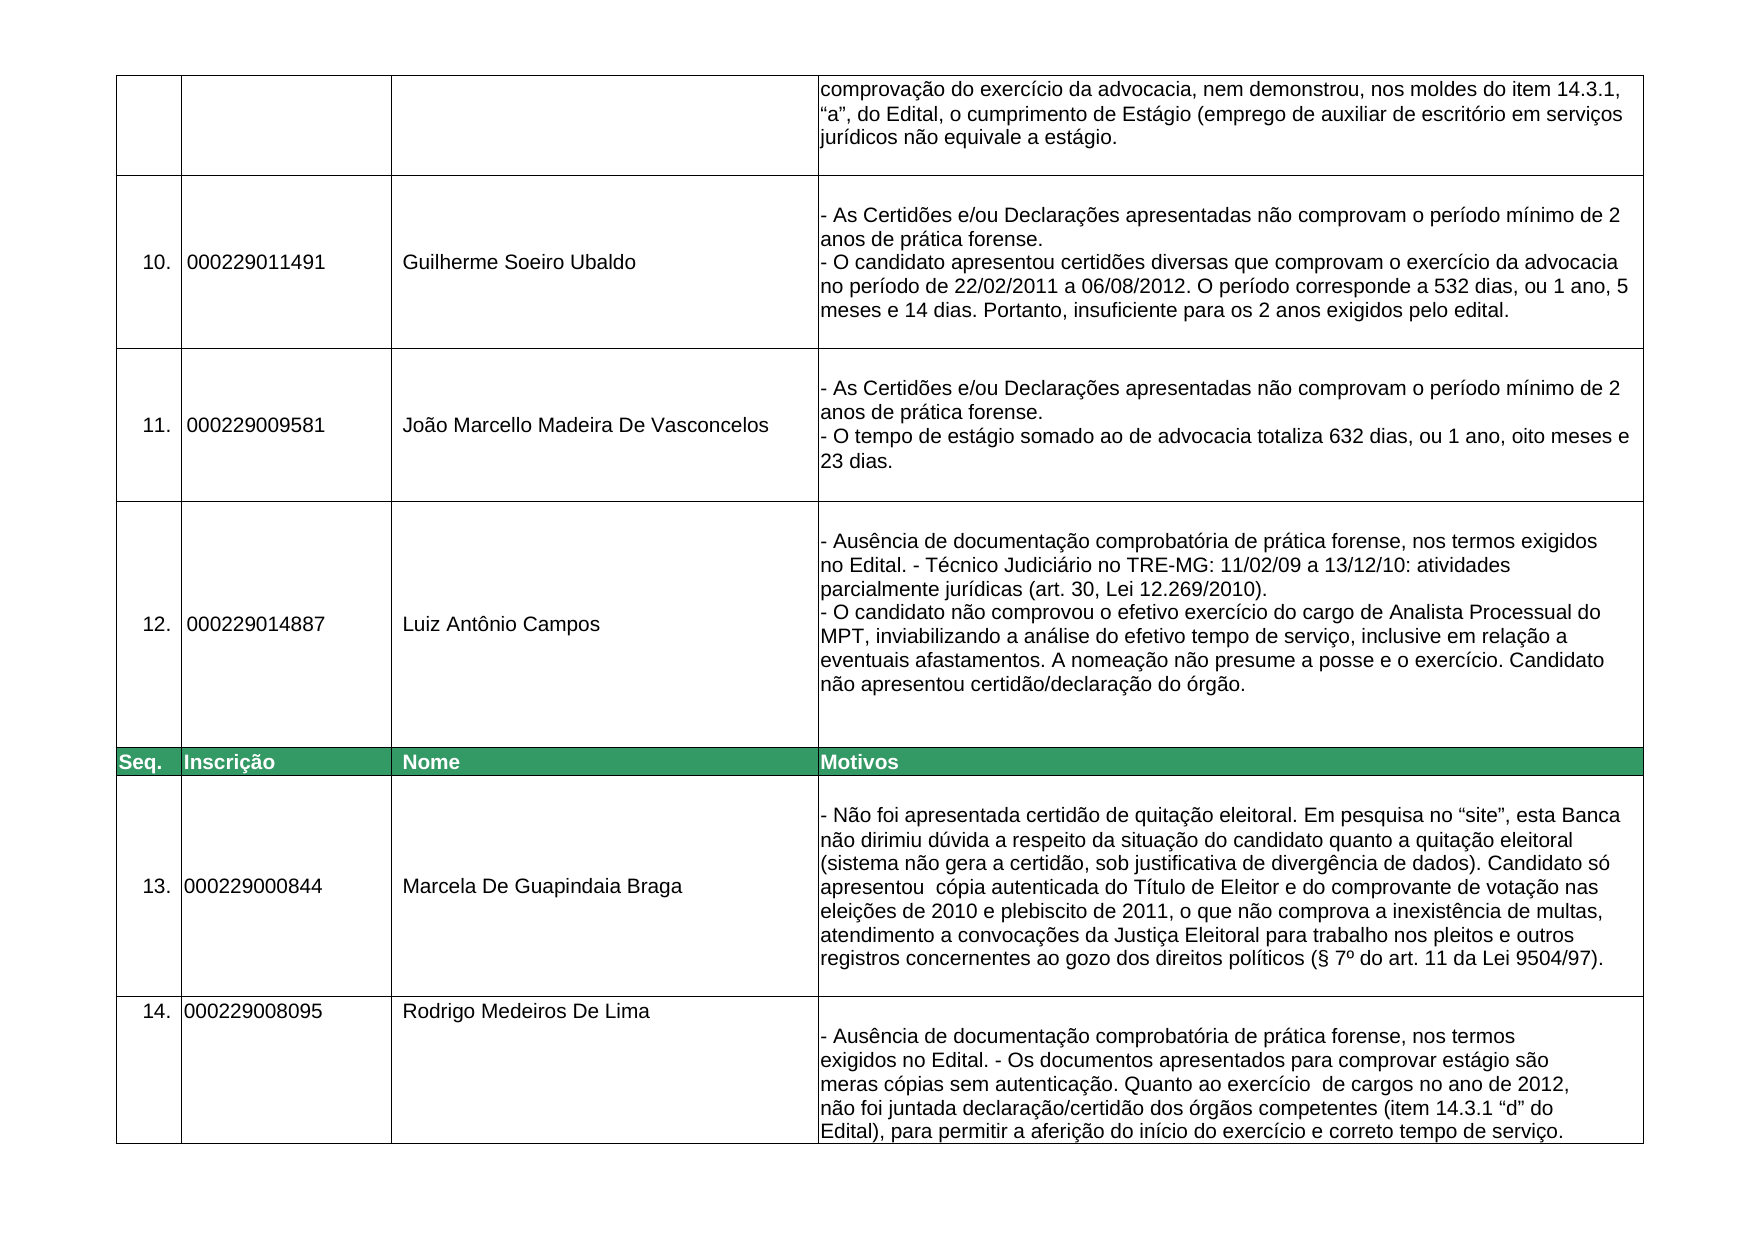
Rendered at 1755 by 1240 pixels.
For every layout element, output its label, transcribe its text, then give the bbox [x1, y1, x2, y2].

table_cell - Ausência de documentação comprobatória de prática forense, nos termos exigidos no Edital. - Técnico Judiciário no TRE-MG: 11/02/09 a 13/12/10: atividades parcialmente jurídicas (art. 30, Lei 12.269/2010). - O candidato não comprovou o efetivo exercício do cargo de Analista Processual do MPT, inviabilizando a análise do efetivo tempo de serviço, inclusive em relação a eventuais afastamentos. A nomeação não presume a posse e o exercício. Candidato não apresentou certidão/declaração do órgão. [819, 502, 1643, 747]
table_cell Rodrigo Medeiros De Lima [392, 997, 818, 1143]
table_cell 12. [117, 502, 181, 747]
table_cell Nome [392, 748, 818, 775]
table_cell Motivos [819, 748, 1643, 775]
table_cell Marcela De Guapindaia Braga [392, 776, 818, 996]
table_cell Seq. [117, 748, 181, 775]
table_cell comprovação do exercício da advocacia, nem demonstrou, nos moldes do item 14.3.1, “a”, do Edital, o cumprimento de Estágio (emprego de auxiliar de escritório em serviços jurídicos não equivale a estágio. [819, 76, 1643, 175]
table_cell João Marcello Madeira De Vasconcelos [392, 349, 818, 501]
table_cell 11. [117, 349, 181, 501]
table_cell - Ausência de documentação comprobatória de prática forense, nos termos exigidos no Edital. - Os documentos apresentados para comprovar estágio são meras cópias sem autenticação. Quanto ao exercício de cargos no ano de 2012, não foi juntada declaração/certidão dos órgãos competentes (item 14.3.1 “d” do Edital), para permitir a aferição do início do exercício e correto tempo de serviço. [819, 997, 1643, 1143]
table_cell - As Certidões e/ou Declarações apresentadas não comprovam o período mínimo de 2 anos de prática forense. - O tempo de estágio somado ao de advocacia totaliza 632 dias, ou 1 ano, oito meses e 23 dias. [819, 349, 1643, 501]
table_cell 000229008095 [182, 997, 391, 1143]
table_cell 13. [117, 776, 181, 996]
table_cell 000229014887 [182, 502, 391, 747]
table_cell 10. [117, 176, 181, 348]
table_cell Luiz Antônio Campos [392, 502, 818, 747]
table_cell [117, 76, 181, 175]
table_cell 000229000844 [182, 776, 391, 996]
table_cell 000229009581 [182, 349, 391, 501]
table_cell 14. [117, 997, 181, 1143]
table_cell Guilherme Soeiro Ubaldo [392, 176, 818, 348]
table_cell Inscrição [182, 748, 391, 775]
table_cell [392, 76, 818, 175]
table_cell [182, 76, 391, 175]
table_cell - Não foi apresentada certidão de quitação eleitoral. Em pesquisa no “site”, esta Banca não dirimiu dúvida a respeito da situação do candidato quanto a quitação eleitoral (sistema não gera a certidão, sob justificativa de divergência de dados). Candidato só apresentou cópia autenticada do Título de Eleitor e do comprovante de votação nas eleições de 2010 e plebiscito de 2011, o que não comprova a inexistência de multas, atendimento a convocações da Justiça Eleitoral para trabalho nos pleitos e outros registros concernentes ao gozo dos direitos políticos (§ 7º do art. 11 da Lei 9504/97). [819, 776, 1643, 996]
table_cell 000229011491 [182, 176, 391, 348]
table_cell - As Certidões e/ou Declarações apresentadas não comprovam o período mínimo de 2 anos de prática forense. - O candidato apresentou certidões diversas que comprovam o exercício da advocacia no período de 22/02/2011 a 06/08/2012. O período corresponde a 532 dias, ou 1 ano, 5 meses e 14 dias. Portanto, insuficiente para os 2 anos exigidos pelo edital. [819, 176, 1643, 348]
